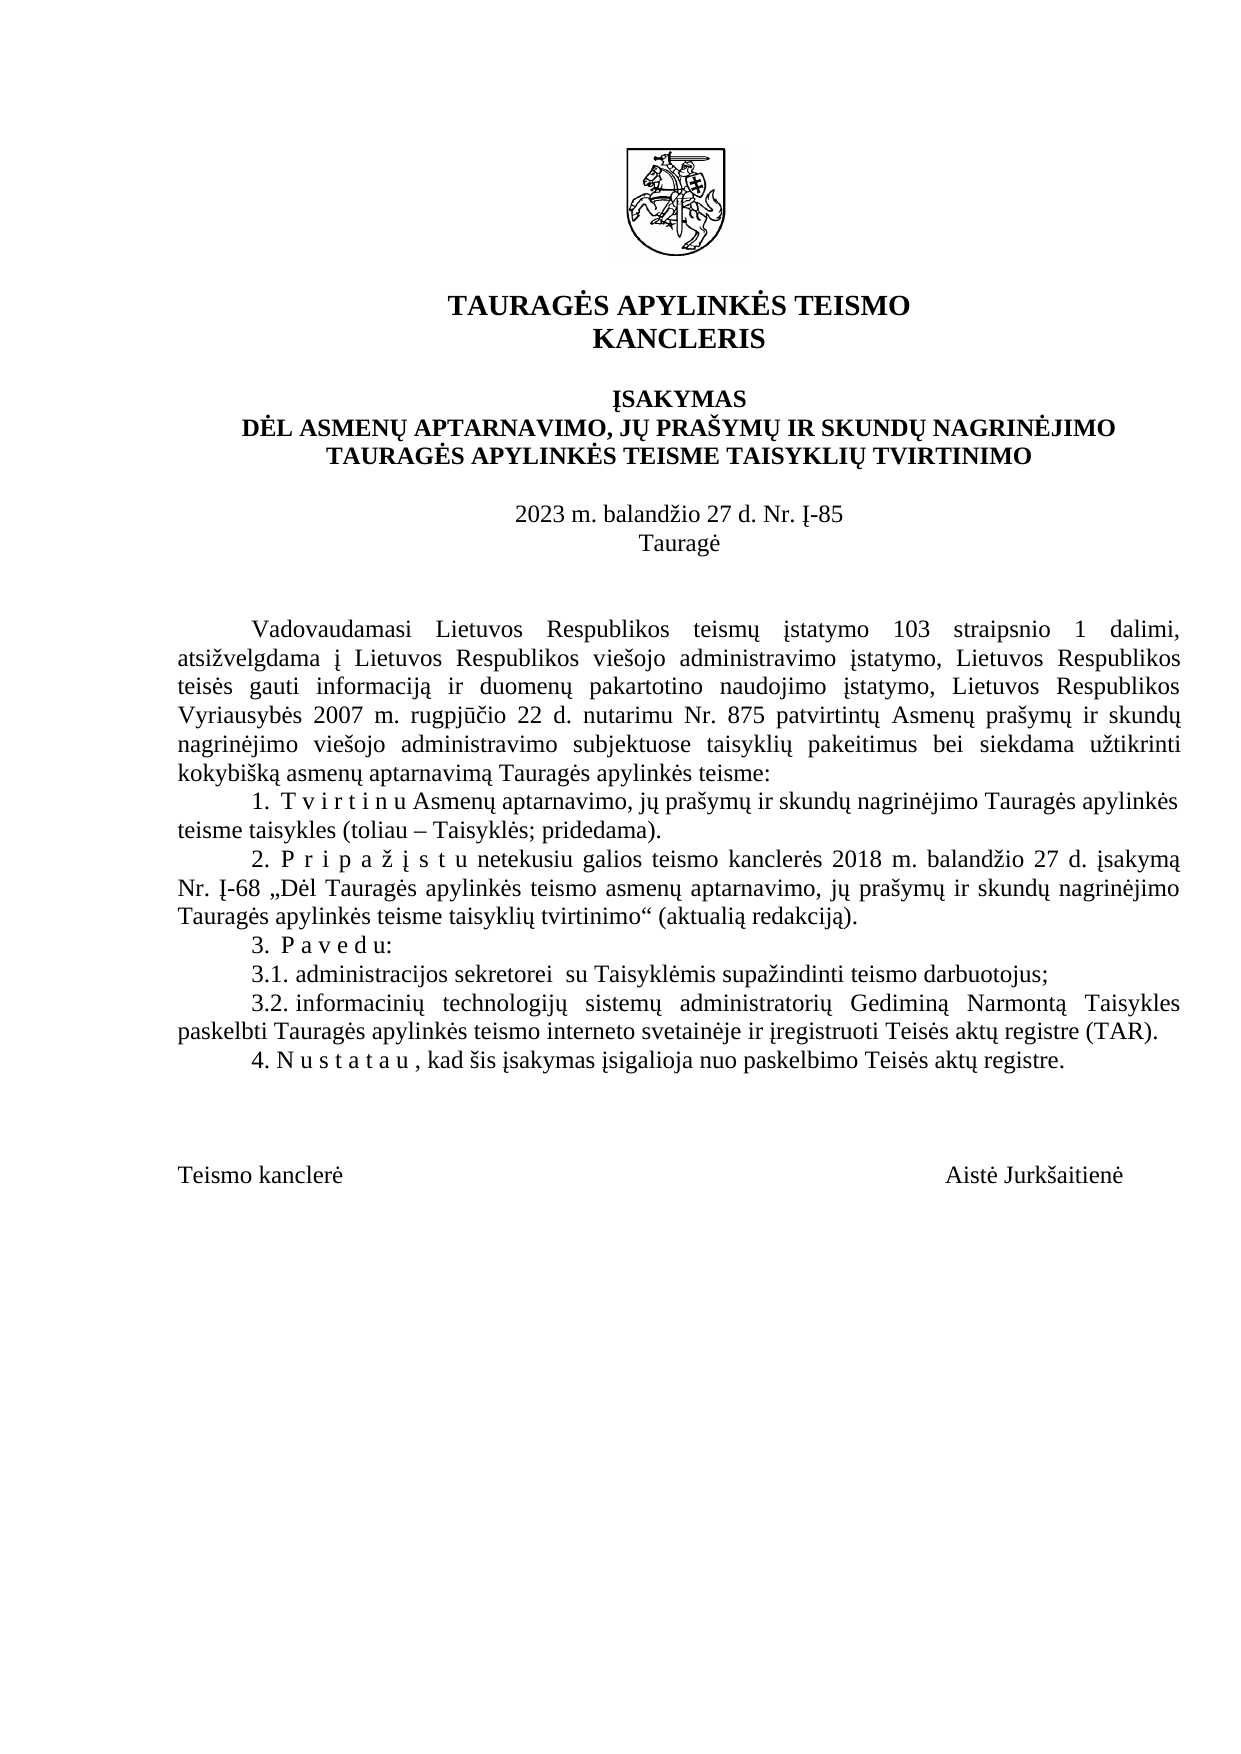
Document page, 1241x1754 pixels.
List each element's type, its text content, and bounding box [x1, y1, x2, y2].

text 3.2. informacinių technologijų sistemų administratorių Gediminą Narmontą Taisykles paskelbti Tauragės apylinkės teismo interneto svetainėje ir įregistruoti Teisės aktų registre (TAR). [177, 988, 1181, 1045]
text Teismo kanclerė Aistė Jurkšaitienė [177, 1160, 1181, 1189]
text 3.1. administracijos sekretorei su Taisyklėmis supažindinti teismo darbuotojus; [177, 959, 1181, 988]
text Vadovaudamasi Lietuvos Respublikos teismų įstatymo 103 straipsnio 1 dalimi, atsižvelgdama į Lietuvos Respublikos viešojo administravimo įstatymo, Lietuvos Respublikos teisės gauti informaciją ir duomenų pakartotino naudojimo įstatymo, Lietuvos Respublikos Vyriausybės 2007 m. rugpjūčio 22 d. nutarimu Nr. 875 patvirtintų Asmenų prašymų ir skundų nagrinėjimo viešojo administravimo subjektuose taisyklių pakeitimus bei siekdama užtikrinti kokybišką asmenų aptarnavimą Tauragės apylinkės teisme: [177, 614, 1181, 786]
text 2. P r i p a ž į s t u netekusiu galios teismo kanclerės 2018 m. balandžio 27 d. įsakymą Nr. Į-68 „Dėl Tauragės apylinkės teismo asmenų aptarnavimo, jų prašymų ir skundų nagrinėjimo Tauragės apylinkės teisme taisyklių tvirtinimo“ (aktualią redakciją). [177, 844, 1181, 930]
text TAURAGĖS APYLINKĖS TEISMO [177, 288, 1181, 322]
text teisme taisykles (toliau – Taisyklės; pridedama). [177, 815, 1181, 844]
text Tauragė [177, 528, 1181, 556]
text 2023 m. balandžio 27 d. Nr. Į-85 [177, 499, 1181, 528]
text ĮSAKYMAS [177, 384, 1181, 413]
text 3. P a v e d u: [177, 930, 1181, 959]
text 4. N u s t a t a u , kad šis įsakymas įsigalioja nuo paskelbimo Teisės aktų registre. [177, 1045, 1181, 1074]
text KANCLERIS [177, 322, 1181, 355]
text 1. T v i r t i n u Asmenų aptarnavimo, jų prašymų ir skundų nagrinėjimo Tauragės apylinkės [177, 786, 1181, 815]
text DĖL ASMENŲ APTARNAVIMO, JŲ PRAŠYMŲ IR SKUNDŲ NAGRINĖJIMO TAURAGĖS APYLINKĖS TEISME TAISYKLIŲ TVIRTINIMO [177, 413, 1181, 470]
